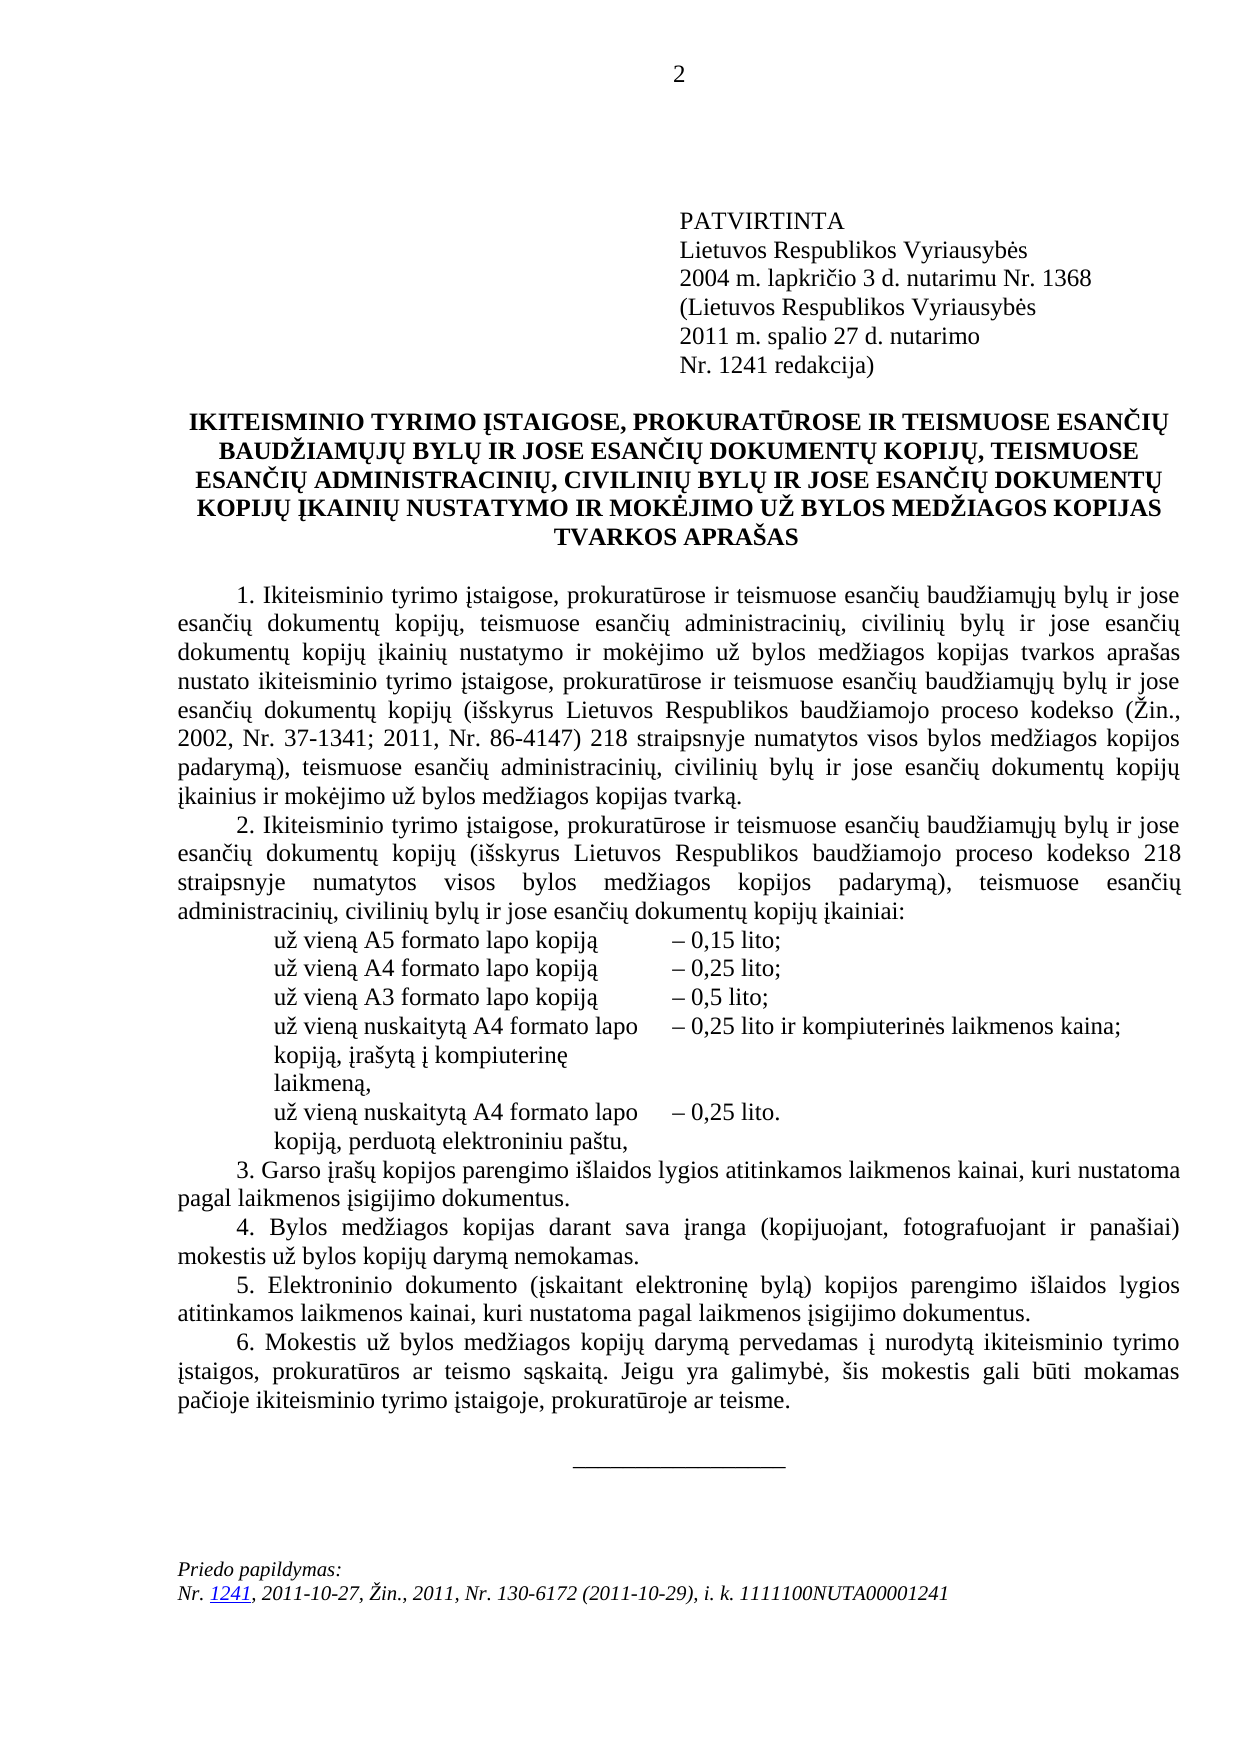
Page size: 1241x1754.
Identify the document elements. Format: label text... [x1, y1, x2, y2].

table_header už vieną A5 formato lapo kopiją [262, 925, 661, 953]
text 2004 m. lapkričio 3 d. nutarimu Nr. 1368 [679, 263, 1181, 292]
text 5. Elektroninio dokumento (įskaitant elektroninę bylą) kopijos parengimo išlaidos lygios atitinkamos laikmenos kainai, kuri nustatoma pagal laikmenos įsigijimo dokumentus. [177, 1270, 1181, 1327]
text Nr. 1241 redakcija) [679, 350, 1181, 378]
text _________________ [177, 1442, 1181, 1471]
text PATVIRTINTA [679, 206, 1181, 235]
table_header – 0,15 lito; [661, 925, 1144, 953]
text Priedo papildymas: [177, 1557, 1181, 1581]
text 2011 m. spalio 27 d. nutarimo [679, 321, 1181, 350]
text Lietuvos Respublikos Vyriausybės [679, 235, 1181, 263]
text IKITEISMINIO TYRIMO ĮSTAIGOSE, PROKURATŪROSE IR TEISMUOSE ESANČIŲ BAUDŽIAMŲJŲ BYLŲ IR JOSE ESANČIŲ DOKUMENTŲ KOPIJŲ, TEISMUOSE ESANČIŲ ADMINISTRACINIŲ, CIVILINIŲ BYLŲ IR JOSE ESANČIŲ DOKUMENTŲ KOPIJŲ ĮKAINIų nustatymo IR MOKĖJIMO UŽ BYLOS MEDŽIAGOS KOPIJAS TVARKOS APRAŠAS [177, 407, 1181, 551]
table_cell už vieną nuskaitytą A4 formato lapo kopiją, perduotą elektroniniu paštu, [262, 1097, 661, 1155]
table_cell – 0,25 lito ir kompiuterinės laikmenos kaina; [661, 1011, 1144, 1097]
text 1. Ikiteisminio tyrimo įstaigose, prokuratūrose ir teismuose esančių baudžiamųjų bylų ir jose esančių dokumentų kopijų, teismuose esančių administracinių, civilinių bylų ir jose esančių dokumentų kopijų įkainių nustatymo ir mokėjimo už bylos medžiagos kopijas tvarkos aprašas nustato ikiteisminio tyrimo įstaigose, prokuratūrose ir teismuose esančių baudžiamųjų bylų ir jose esančių dokumentų kopijų (išskyrus Lietuvos Respublikos baudžiamojo proceso kodekso (Žin., 2002, Nr. 37-1341; 2011, Nr. 86-4147) 218 straipsnyje numatytos visos bylos medžiagos kopijos padarymą), teismuose esančių administracinių, civilinių bylų ir jose esančių dokumentų kopijų įkainius ir mokėjimo už bylos medžiagos kopijas tvarką. [177, 580, 1181, 810]
table_cell – 0,25 lito. [661, 1097, 1144, 1155]
table_cell – 0,5 lito; [661, 982, 1144, 1011]
table_cell už vieną A3 formato lapo kopiją [262, 982, 661, 1011]
table_cell už vieną nuskaitytą A4 formato lapo kopiją, įrašytą į kompiuterinę laikmeną, [262, 1011, 661, 1097]
text 4. Bylos medžiagos kopijas darant sava įranga (kopijuojant, fotografuojant ir panašiai) mokestis už bylos kopijų darymą nemokamas. [177, 1212, 1181, 1270]
table_cell už vieną A4 formato lapo kopiją [262, 954, 661, 982]
text 3. Garso įrašų kopijos parengimo išlaidos lygios atitinkamos laikmenos kainai, kuri nustatoma pagal laikmenos įsigijimo dokumentus. [177, 1155, 1181, 1212]
table_cell – 0,25 lito; [661, 954, 1144, 982]
text (Lietuvos Respublikos Vyriausybės [679, 292, 1181, 321]
text 2. Ikiteisminio tyrimo įstaigose, prokuratūrose ir teismuose esančių baudžiamųjų bylų ir jose esančių dokumentų kopijų (išskyrus Lietuvos Respublikos baudžiamojo proceso kodekso 218 straipsnyje numatytos visos bylos medžiagos kopijos padarymą), teismuose esančių administracinių, civilinių bylų ir jose esančių dokumentų kopijų įkainiai: [177, 810, 1181, 925]
text 6. Mokestis už bylos medžiagos kopijų darymą pervedamas į nurodytą ikiteisminio tyrimo įstaigos, prokuratūros ar teismo sąskaitą. Jeigu yra galimybė, šis mokestis gali būti mokamas pačioje ikiteisminio tyrimo įstaigoje, prokuratūroje ar teisme. [177, 1327, 1181, 1413]
text Nr. 1241, 2011-10-27, Žin., 2011, Nr. 130-6172 (2011-10-29), i. k. 1111100NUTA00001241 [177, 1581, 1181, 1605]
